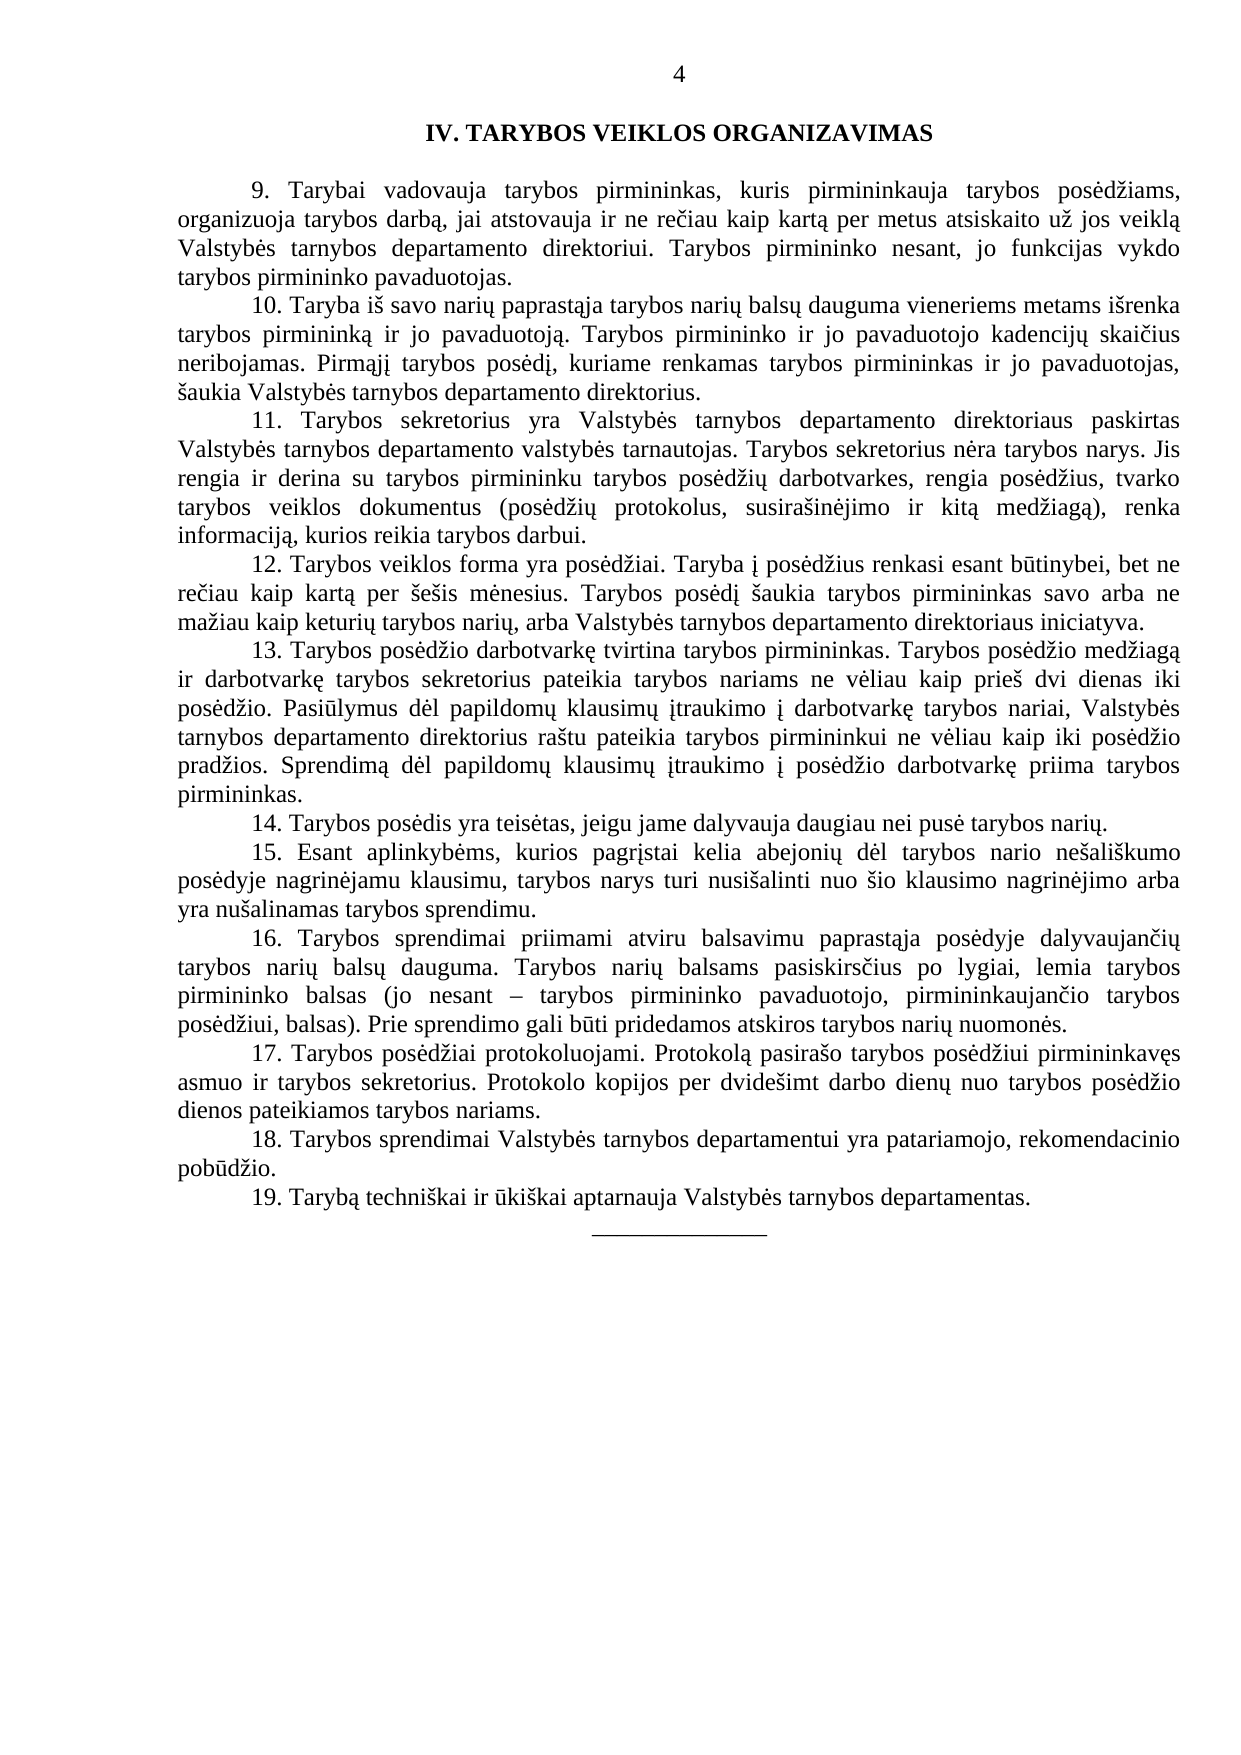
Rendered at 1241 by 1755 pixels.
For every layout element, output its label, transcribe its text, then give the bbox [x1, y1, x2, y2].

text 16. Tarybos sprendimai priimami atviru balsavimu paprastąja posėdyje dalyvaujančių tarybos narių balsų dauguma. Tarybos narių balsams pasiskirsčius po lygiai, lemia tarybos pirmininko balsas (jo nesant – tarybos pirmininko pavaduotojo, pirmininkaujančio tarybos posėdžiui, balsas). Prie sprendimo gali būti pridedamos atskiros tarybos narių nuomonės. [177, 923, 1181, 1038]
text 18. Tarybos sprendimai Valstybės tarnybos departamentui yra patariamojo, rekomendacinio pobūdžio. [177, 1124, 1181, 1182]
text 9. Tarybai vadovauja tarybos pirmininkas, kuris pirmininkauja tarybos posėdžiams, organizuoja tarybos darbą, jai atstovauja ir ne rečiau kaip kartą per metus atsiskaito už jos veiklą Valstybės tarnybos departamento direktoriui. Tarybos pirmininko nesant, jo funkcijas vykdo tarybos pirmininko pavaduotojas. [177, 176, 1181, 291]
text 19. Tarybą techniškai ir ūkiškai aptarnauja Valstybės tarnybos departamentas. [177, 1182, 1181, 1211]
text 14. Tarybos posėdis yra teisėtas, jeigu jame dalyvauja daugiau nei pusė tarybos narių. [177, 808, 1181, 837]
text 15. Esant aplinkybėms, kurios pagrįstai kelia abejonių dėl tarybos nario nešališkumo posėdyje nagrinėjamu klausimu, tarybos narys turi nusišalinti nuo šio klausimo nagrinėjimo arba yra nušalinamas tarybos sprendimu. [177, 837, 1181, 923]
text 17. Tarybos posėdžiai protokoluojami. Protokolą pasirašo tarybos posėdžiui pirmininkavęs asmuo ir tarybos sekretorius. Protokolo kopijos per dvidešimt darbo dienų nuo tarybos posėdžio dienos pateikiamos tarybos nariams. [177, 1038, 1181, 1124]
text 10. Taryba iš savo narių paprastąja tarybos narių balsų dauguma vieneriems metams išrenka tarybos pirmininką ir jo pavaduotoją. Tarybos pirmininko ir jo pavaduotojo kadencijų skaičius neribojamas. Pirmąjį tarybos posėdį, kuriame renkamas tarybos pirmininkas ir jo pavaduotojas, šaukia Valstybės tarnybos departamento direktorius. [177, 291, 1181, 406]
text IV. TARYBOS VEIKLOS ORGANIZAVIMAS [177, 118, 1181, 147]
text ______________ [177, 1211, 1181, 1239]
text 12. Tarybos veiklos forma yra posėdžiai. Taryba į posėdžius renkasi esant būtinybei, bet ne rečiau kaip kartą per šešis mėnesius. Tarybos posėdį šaukia tarybos pirmininkas savo arba ne mažiau kaip keturių tarybos narių, arba Valstybės tarnybos departamento direktoriaus iniciatyva. [177, 549, 1181, 636]
text 13. Tarybos posėdžio darbotvarkę tvirtina tarybos pirmininkas. Tarybos posėdžio medžiagą ir darbotvarkę tarybos sekretorius pateikia tarybos nariams ne vėliau kaip prieš dvi dienas iki posėdžio. Pasiūlymus dėl papildomų klausimų įtraukimo į darbotvarkę tarybos nariai, Valstybės tarnybos departamento direktorius raštu pateikia tarybos pirmininkui ne vėliau kaip iki posėdžio pradžios. Sprendimą dėl papildomų klausimų įtraukimo į posėdžio darbotvarkę priima tarybos pirmininkas. [177, 636, 1181, 808]
text 11. Tarybos sekretorius yra Valstybės tarnybos departamento direktoriaus paskirtas Valstybės tarnybos departamento valstybės tarnautojas. Tarybos sekretorius nėra tarybos narys. Jis rengia ir derina su tarybos pirmininku tarybos posėdžių darbotvarkes, rengia posėdžius, tvarko tarybos veiklos dokumentus (posėdžių protokolus, susirašinėjimo ir kitą medžiagą), renka informaciją, kurios reikia tarybos darbui. [177, 406, 1181, 549]
